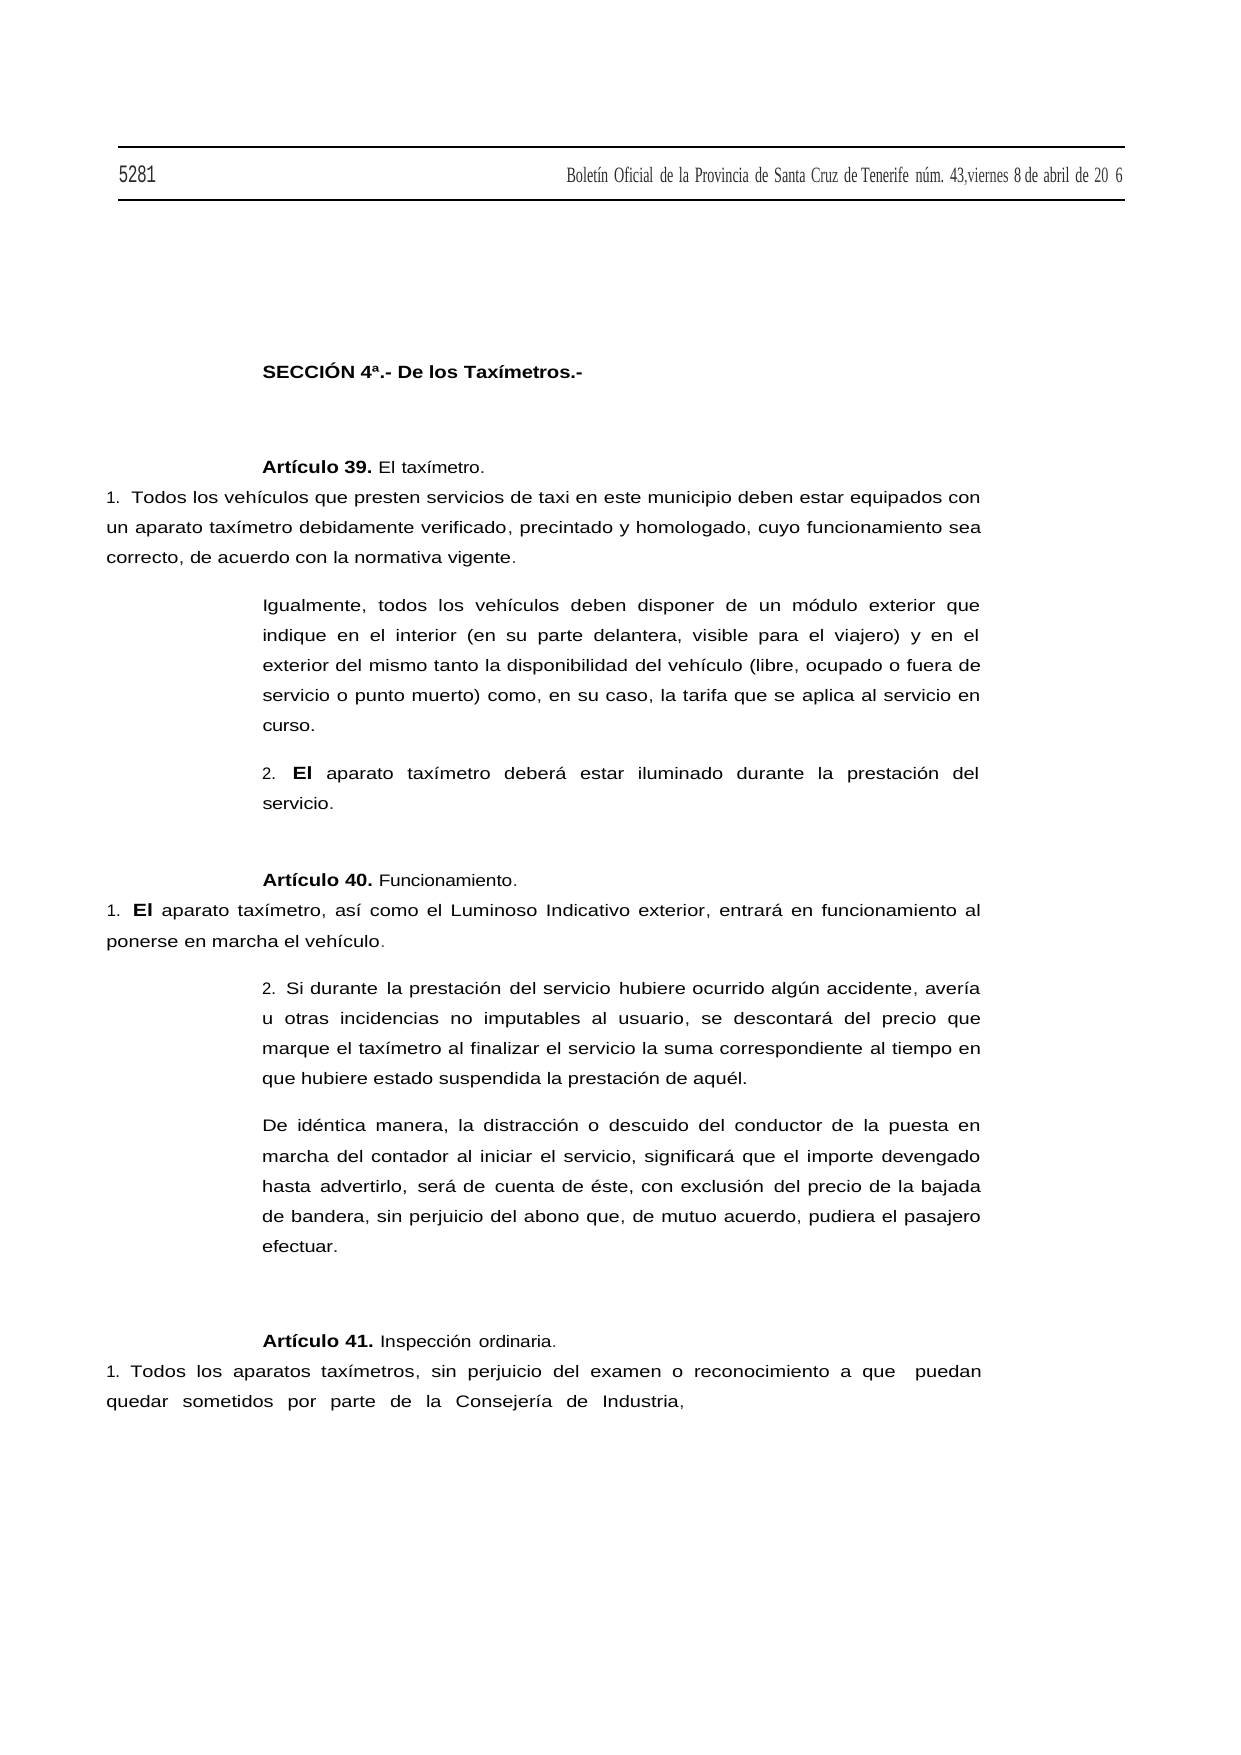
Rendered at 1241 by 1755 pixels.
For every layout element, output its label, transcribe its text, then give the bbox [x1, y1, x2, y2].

list Todos los vehículos que presten servicios de taxi en este municipio deben estar equipados con un aparato taxímetro debidamente verificado, precintado y homologado, cuyo funcionamiento sea correcto, de acuerdo con la normativa vigente. [106, 488, 981, 567]
text Igualmente, todos los vehículos deben disponer de un módulo exterior que indique en el interior (en su parte delantera, visible para el viajero) y en el exterior del mismo tanto la disponibilidad del vehículo (libre, ocupado o fuera de servicio o punto muerto) como, en su caso, la tarifa que se aplica al servicio en curso. [262, 595, 981, 735]
list El aparato taxímetro, así como el Luminoso Indicativo exterior, entrará en funcionamiento al ponerse en marcha el vehículo. [106, 900, 981, 951]
text Artículo 40. Funcionamiento. [262, 870, 1136, 891]
subtitle SECCIÓN 4ª.- De los Taxímetros.- [262, 362, 1136, 382]
text Artículo 41. Inspección ordinaria. [262, 1330, 1136, 1351]
text De idéntica manera, la distracción o descuido del conductor de la puesta en marcha del contador al iniciar el servicio, significará que el importe devengado hasta advertirlo, será de cuenta de éste, con exclusión del precio de la bajada de bandera, sin perjuicio del abono que, de mutuo acuerdo, pudiera el pasajero efectuar. [262, 1116, 981, 1256]
list El aparato taxímetro deberá estar iluminado durante la prestación del servicio. [262, 763, 981, 813]
list Todos los aparatos taxímetros, sin perjuicio del examen o reconocimiento a que puedan quedar sometidos por parte de la Consejería de Industria, [106, 1361, 982, 1411]
text Artículo 39. El taxímetro. [262, 456, 1136, 477]
list Si durante la prestación del servicio hubiere ocurrido algún accidente, avería u otras incidencias no imputables al usuario, se descontará del precio que marque el taxímetro al finalizar el servicio la suma correspondiente al tiempo en que hubiere estado suspendida la prestación de aquél. [262, 978, 981, 1088]
